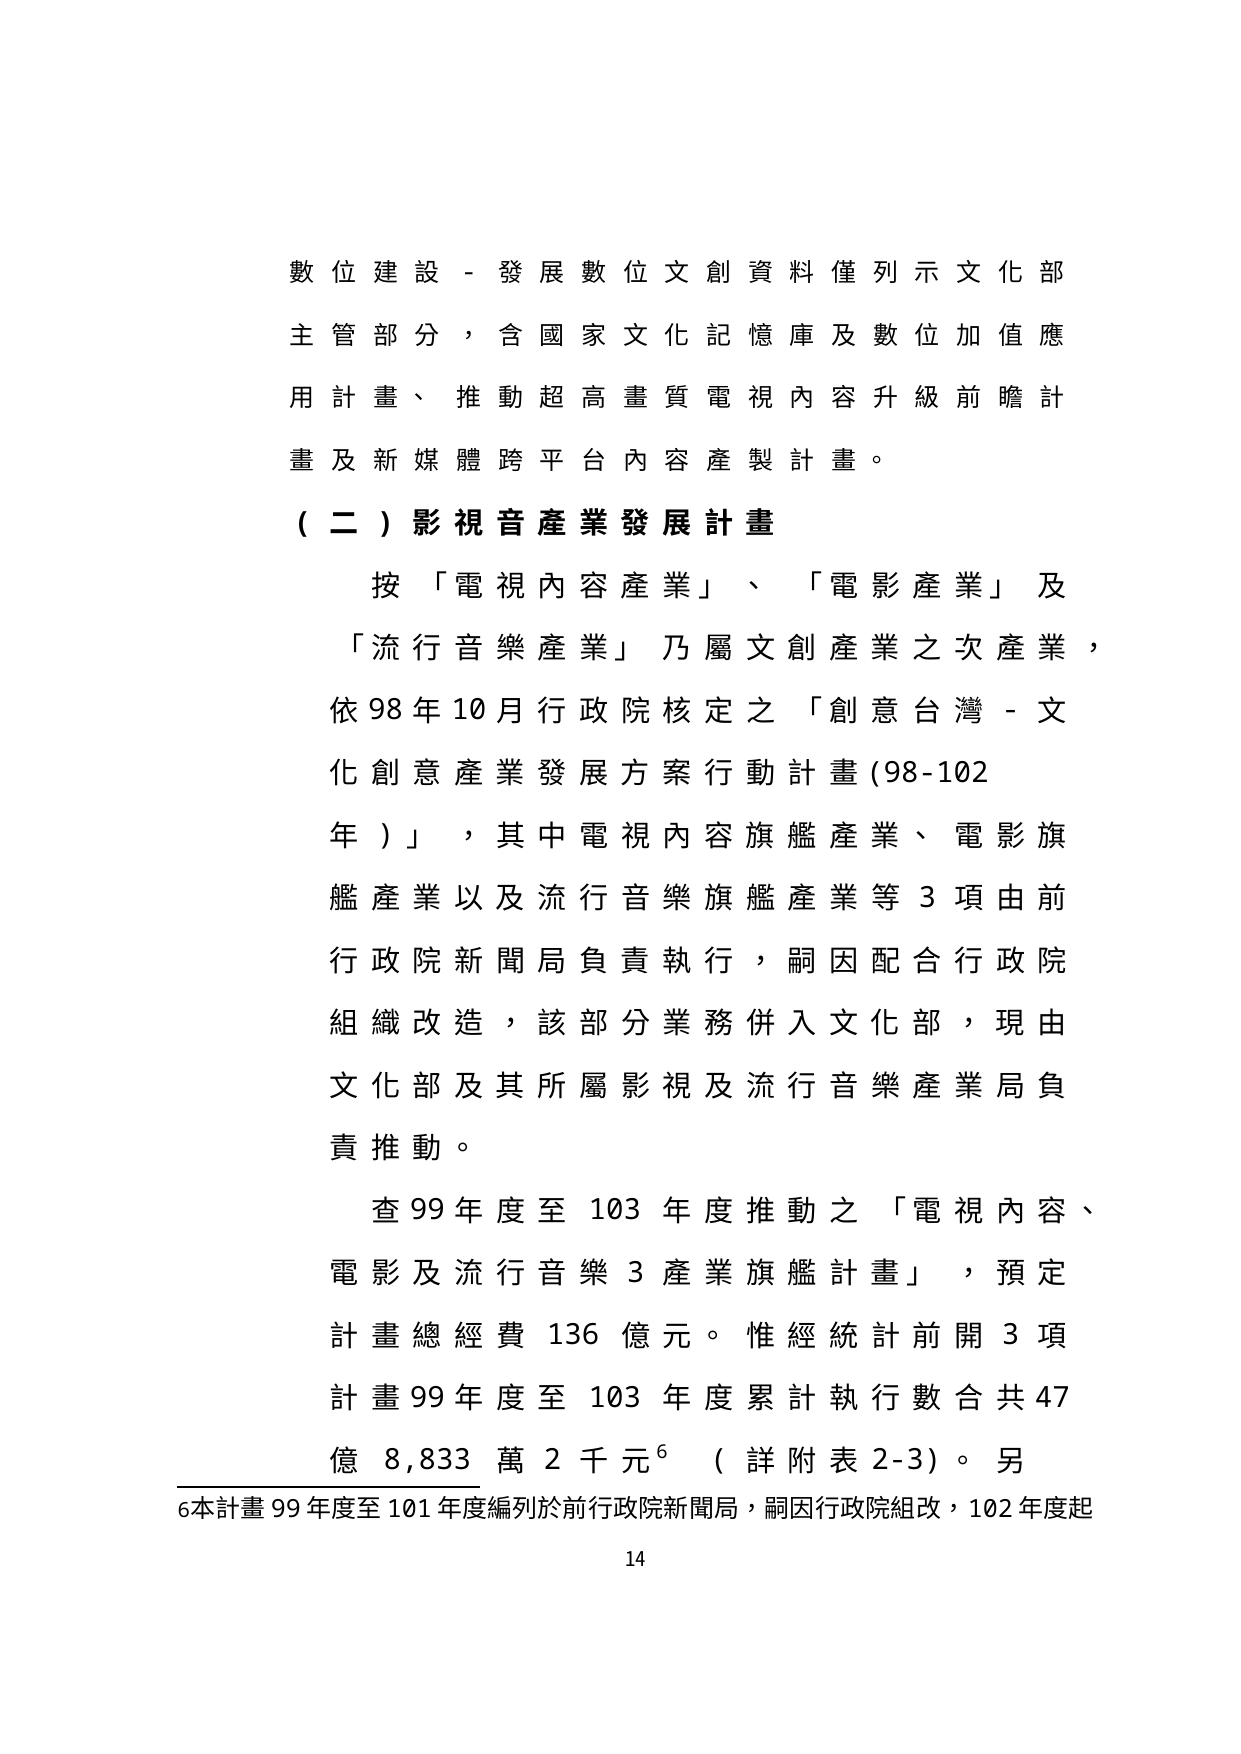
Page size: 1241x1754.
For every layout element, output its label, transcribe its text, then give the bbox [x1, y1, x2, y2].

text 本計畫99年度至101年度編列於前行政院新聞局，嗣因行政院組改，102年度起 [177, 1487, 1094, 1525]
text 數位建設-發展數位文創資料僅列示文化部主管部分，含國家文化記憶庫及數位加值應用計畫、推動超高畫質電視內容升級前瞻計畫及新媒體跨平台內容產製計畫。 [231, 229, 1073, 479]
text 查99年度至103年度推動之「電視內容、電影及流行音樂3產業旗艦計畫」，預定計畫總經費136億元。惟經統計前開3項計畫99年度至103年度累計執行數合共47億8,833萬2千元(詳附表2-3)。另101年度至104年度推動高畫質電視推展計畫累計編列預算16億8,092萬9千元，累計決算數12億2,834萬3千元，執行率73.08%。 [286, 1167, 1073, 1479]
text 按「電視內容產業」、「電影產業」及「流行音樂產業」乃屬文創產業之次產業，依98年10月行政院核定之「創意台灣-文化創意產業發展方案行動計畫(98-102年)」，其中電視內容旗艦產業、電影旗艦產業以及流行音樂旗艦產業等3項由前行政院新聞局負責執行，嗣因配合行政院組織改造，該部分業務併入文化部，現由文化部及其所屬影視及流行音樂產業局負責推動。 [286, 542, 1073, 1167]
text (二)影視音產業發展計畫 [198, 479, 1073, 542]
